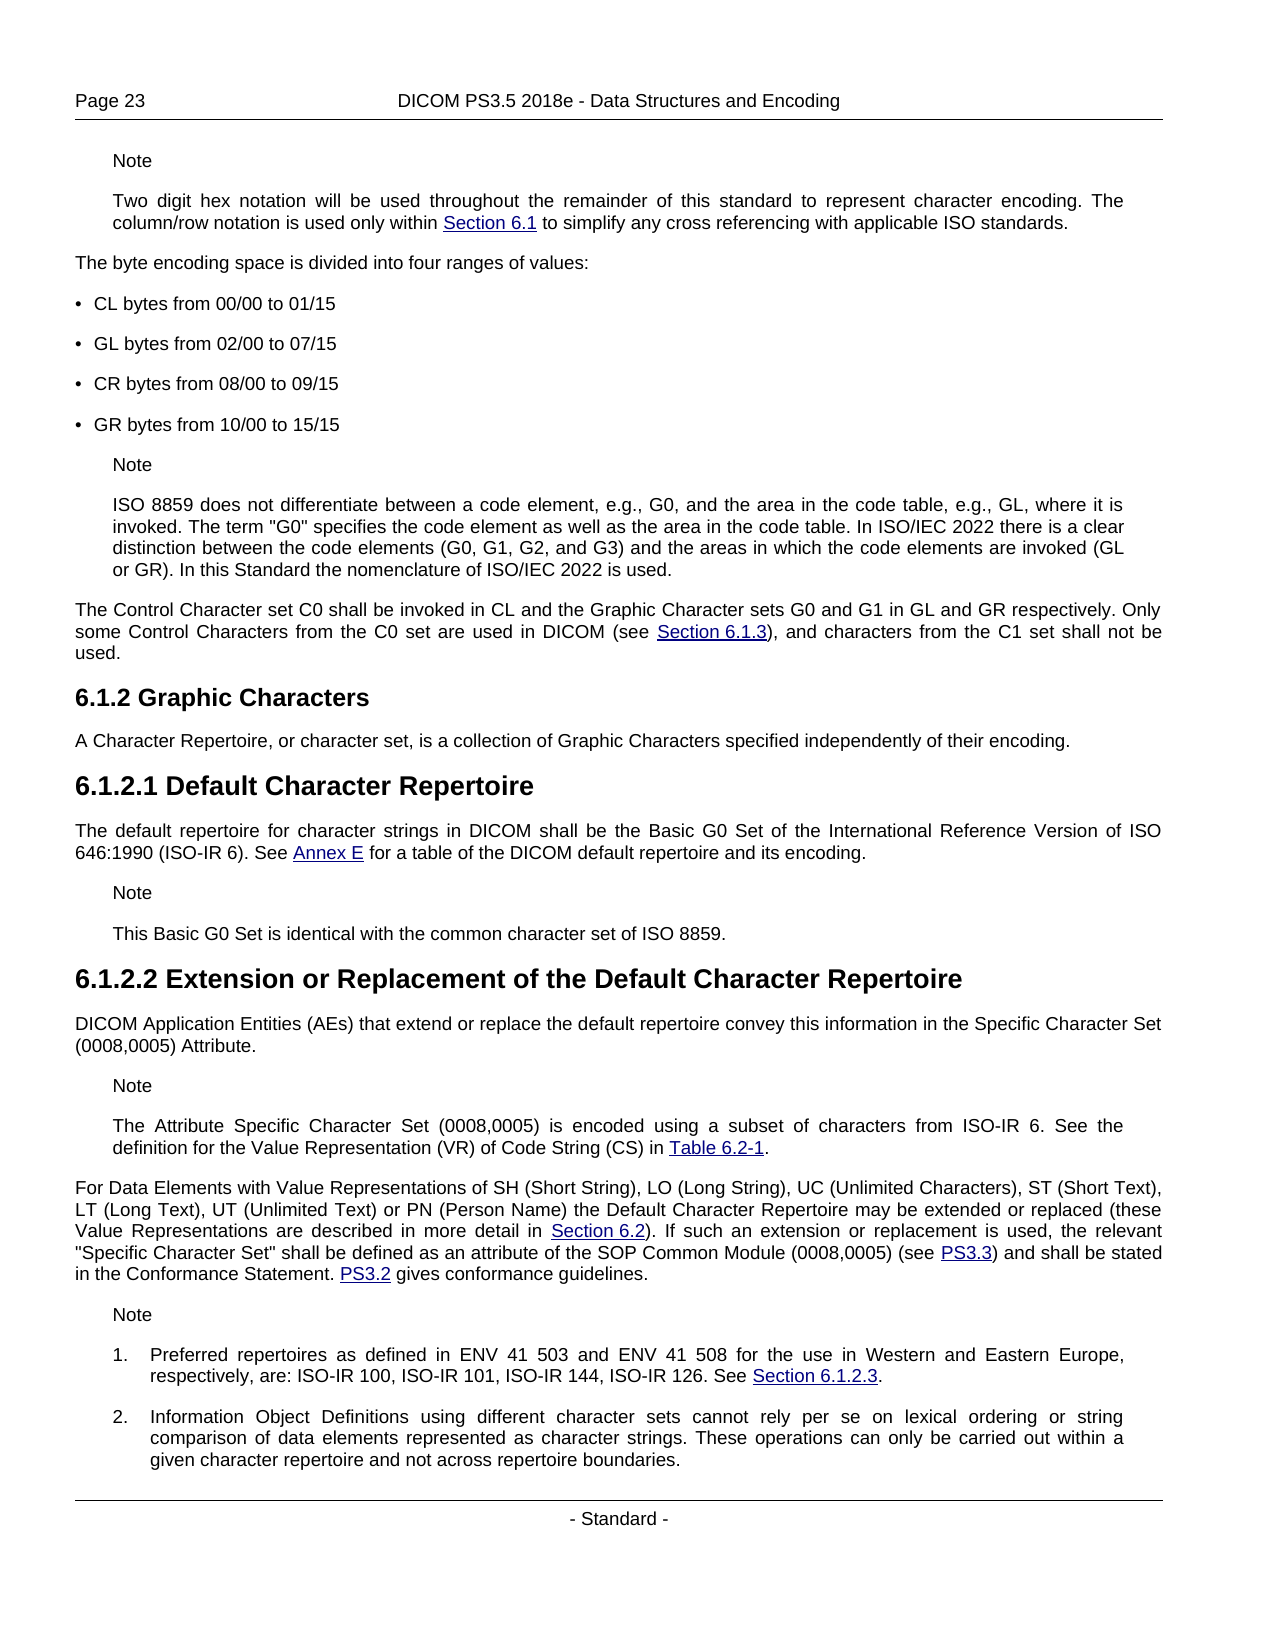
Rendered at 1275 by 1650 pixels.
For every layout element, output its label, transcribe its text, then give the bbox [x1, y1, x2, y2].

text Note [112, 1075, 1125, 1096]
text This Basic G0 Set is identical with the common character set of ISO 8859. [112, 922, 1125, 944]
text Note [112, 454, 1125, 475]
text ISO 8859 does not differentiate between a code element, e.g., G0, and the area in the code table, e.g., GL, where it is invoked. The term "G0" specifies the code element as well as the area in the code table. In ISO/IEC 2022 there is a clear distinction between the code elements (G0, G1, G2, and G3) and the areas in which the code elements are invoked (GL or GR). In this Standard the nomenclature of ISO/IEC 2022 is used. [112, 494, 1125, 580]
text The byte encoding space is divided into four ranges of values: [75, 252, 1162, 274]
text The Attribute Specific Character Set (0008,0005) is encoded using a subset of characters from ISO-IR 6. See the definition for the Value Representation (VR) of Code String (CS) in Table 6.2-1. [112, 1115, 1125, 1158]
text DICOM Application Entities (AEs) that extend or replace the default repertoire convey this information in the Specific Character Set (0008,0005) Attribute. [75, 1013, 1162, 1056]
list GL bytes from 02/00 to 07/15 [75, 333, 1162, 354]
text 6.1.2.1 Default Character Repertoire [75, 770, 1162, 802]
text 6.1.2 Graphic Characters [75, 682, 1162, 711]
text The default repertoire for character strings in DICOM shall be the Basic G0 Set of the International Reference Version of ISO 646:1990 (ISO-IR 6). See Annex E for a table of the DICOM default repertoire and its encoding. [75, 820, 1162, 863]
text Note [112, 882, 1125, 904]
text Note [112, 1303, 1125, 1325]
text A Character Repertoire, or character set, is a collection of Graphic Characters specified independently of their encoding. [75, 730, 1162, 752]
list CR bytes from 08/00 to 09/15 [75, 373, 1162, 395]
list CL bytes from 00/00 to 01/15 [75, 292, 1162, 314]
list Information Object Definitions using different character sets cannot rely per se on lexical ordering or string comparison of data elements represented as character strings. These operations can only be carried out within a given character repertoire and not across repertoire boundaries. [112, 1406, 1125, 1470]
text Two digit hex notation will be used throughout the remainder of this standard to represent character encoding. The column/row notation is used only within Section 6.1 to simplify any cross referencing with applicable ISO standards. [112, 190, 1125, 233]
list Preferred repertoires as defined in ENV 41 503 and ENV 41 508 for the use in Western and Eastern Europe, respectively, are: ISO-IR 100, ISO-IR 101, ISO-IR 144, ISO-IR 126. See Section 6.1.2.3. [112, 1344, 1125, 1387]
text 6.1.2.2 Extension or Replacement of the Default Character Repertoire [75, 963, 1162, 994]
text The Control Character set C0 shall be invoked in CL and the Graphic Character sets G0 and G1 in GL and GR respectively. Only some Control Characters from the C0 set are used in DICOM (see Section 6.1.3), and characters from the C1 set shall not be used. [75, 599, 1162, 664]
text Note [112, 150, 1125, 172]
list GR bytes from 10/00 to 15/15 [75, 413, 1162, 435]
text For Data Elements with Value Representations of SH (Short String), LO (Long String), UC (Unlimited Characters), ST (Short Text), LT (Long Text), UT (Unlimited Text) or PN (Person Name) the Default Character Repertoire may be extended or replaced (these Value Representations are described in more detail in Section 6.2). If such an extension or replacement is used, the relevant "Specific Character Set" shall be defined as an attribute of the SOP Common Module (0008,0005) (see PS3.3) and shall be stated in the Conformance Statement. PS3.2 gives conformance guidelines. [75, 1177, 1162, 1285]
